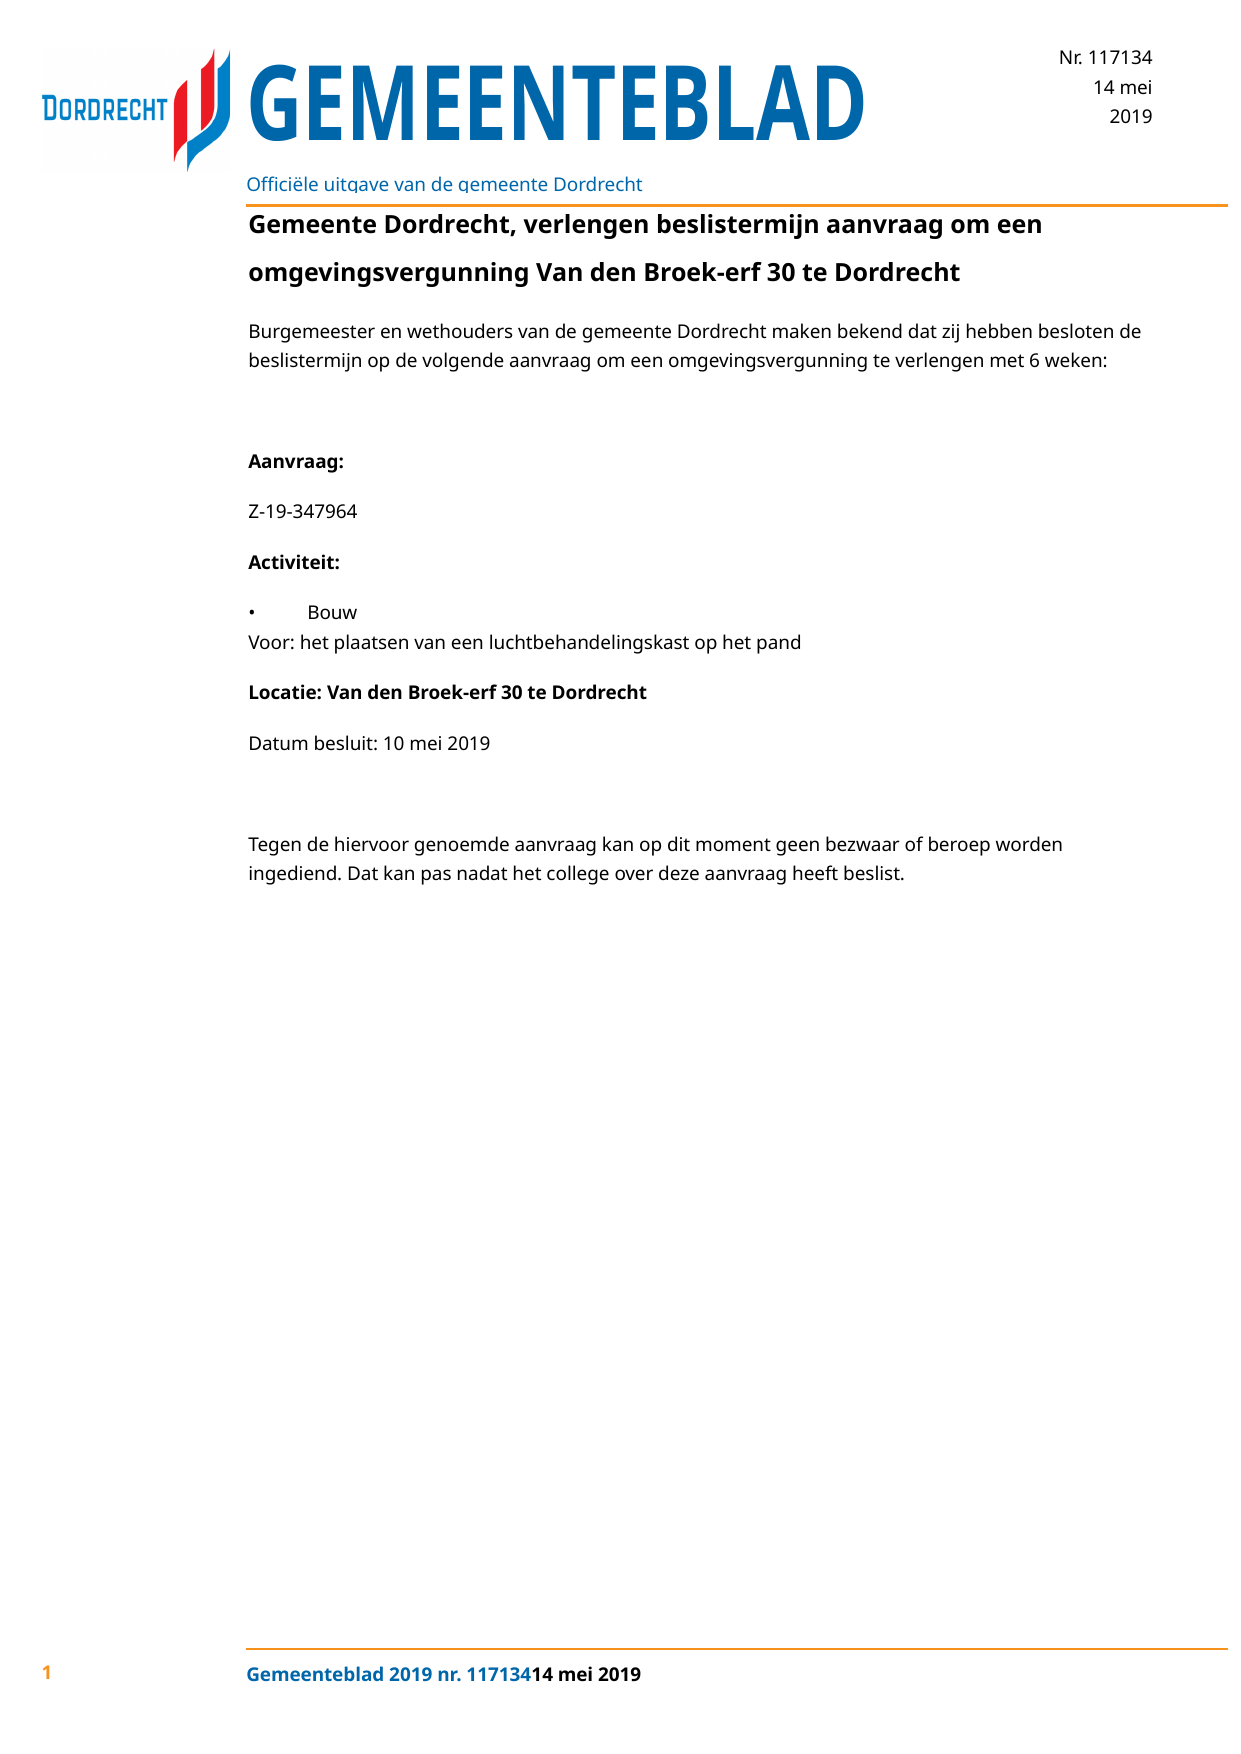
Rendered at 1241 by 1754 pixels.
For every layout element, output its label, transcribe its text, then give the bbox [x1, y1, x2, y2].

text Aanvraag: [248, 448, 1152, 474]
text Burgemeester en wethouders van de gemeente Dordrecht maken bekend dat zij hebben besloten de beslistermijn op de volgende aanvraag om een omgevingsvergunning te verlengen met 6 weken: [248, 318, 1152, 373]
text Z-19-347964 [248, 499, 1152, 524]
list Bouw [248, 599, 1152, 625]
text Activiteit: [248, 549, 1152, 575]
text Locatie: Van den Broek-erf 30 te Dordrecht [248, 679, 1152, 705]
text Datum besluit: 10 mei 2019 [248, 730, 1152, 756]
text Voor: het plaatsen van een luchtbehandelingskast op het pand [248, 629, 1152, 655]
text Tegen de hiervoor genoemde aanvraag kan op dit moment geen bezwaar of beroep worden ingediend. Dat kan pas nadat het college over deze aanvraag heeft beslist. [248, 831, 1152, 886]
picture [41, 47, 231, 172]
text Gemeente Dordrecht, verlengen beslistermijn aanvraag om een omgevingsvergunning Van den Broek-erf 30 te Dordrecht [248, 207, 1152, 288]
